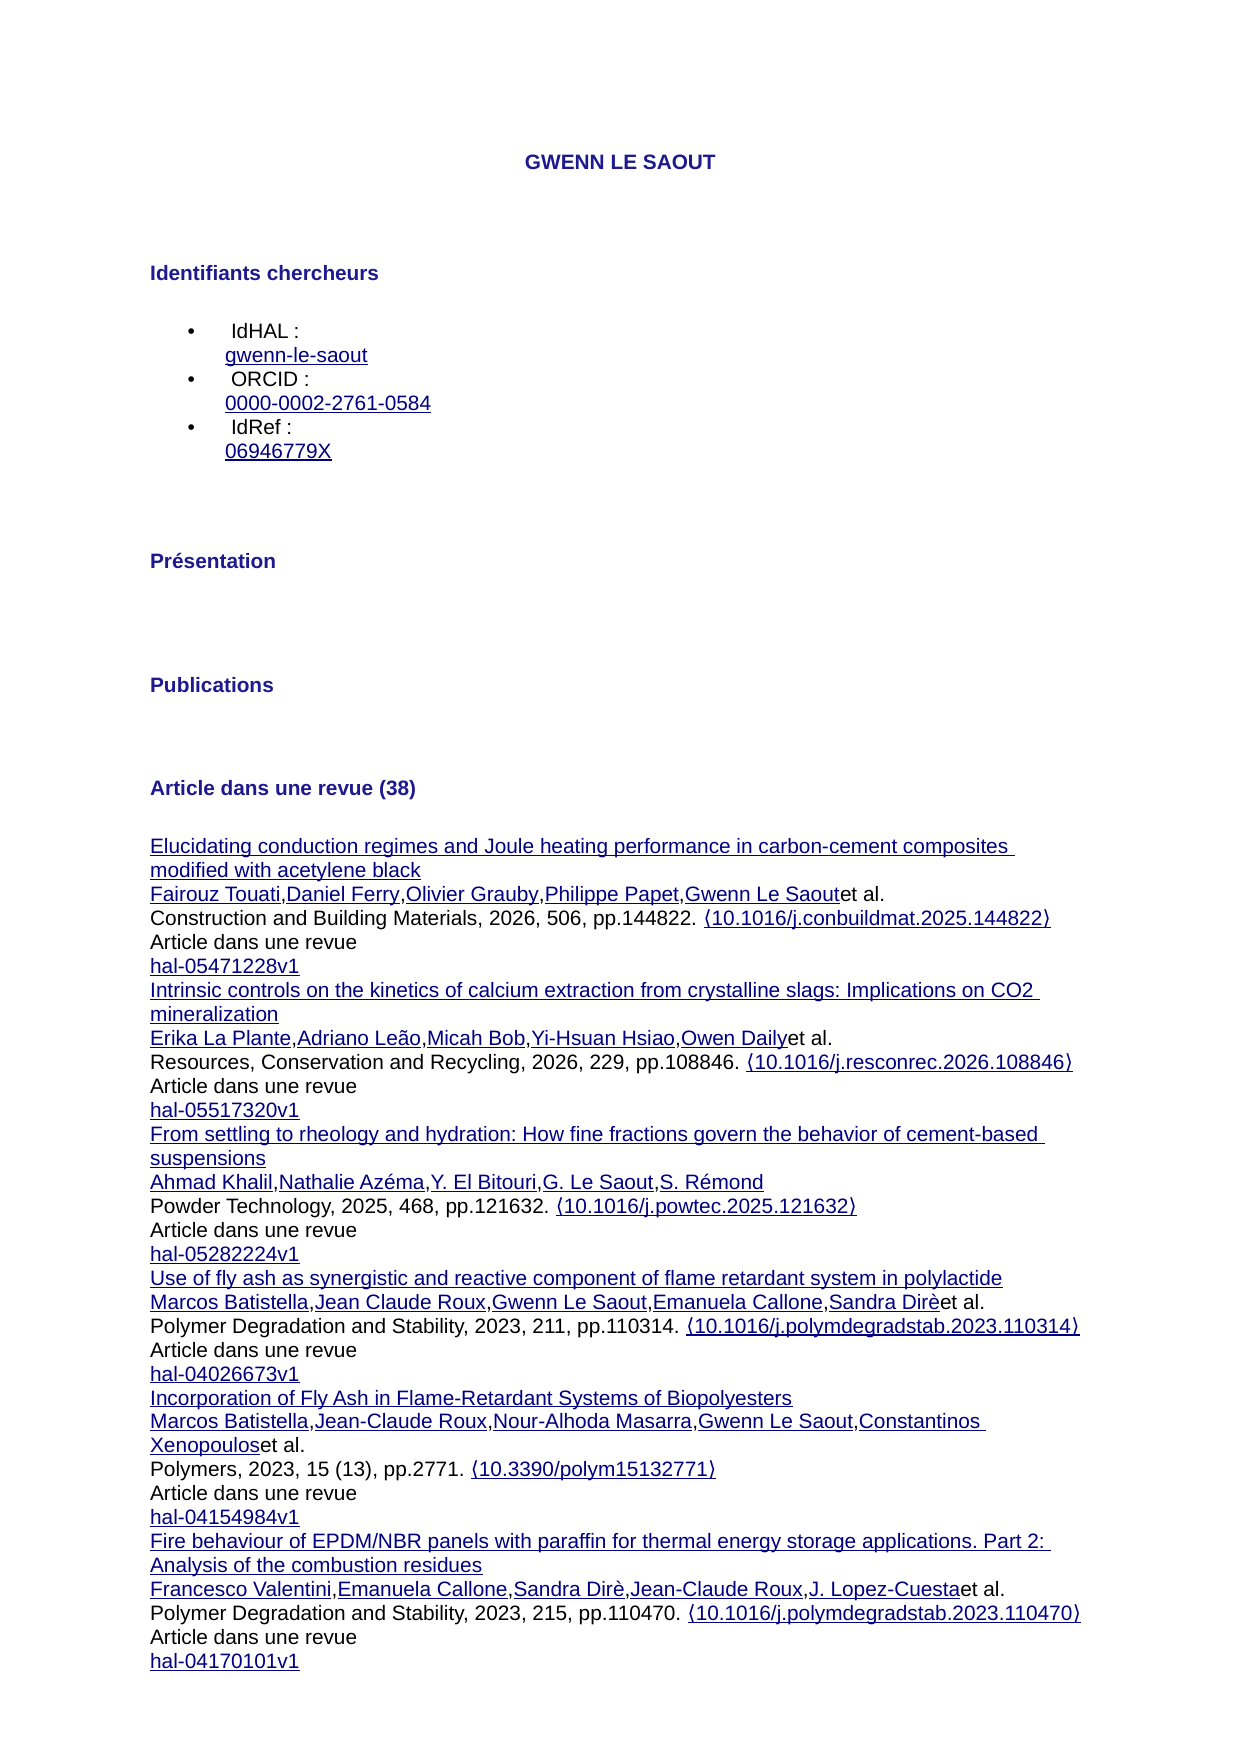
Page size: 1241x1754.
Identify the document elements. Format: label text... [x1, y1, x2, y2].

table_cell Intrinsic controls on the kinetics of calcium extraction from crystalline slags: Implications on CO2 mineralization Erika La Plante,Adriano Leão,Micah Bob,Yi-Hsuan Hsiao,Owen Dailyet al. Resources, Conservation and Recycling, 2026, 229, pp.108846. ⟨10.1016/j.resconrec.2026.108846⟩ Article dans une revue hal-05517320v1 [150, 978, 1090, 1122]
subtitle GWENN LE SAOUT [150, 150, 1090, 174]
subtitle Article dans une revue (38) [150, 776, 1090, 800]
table_cell Fire behaviour of EPDM/NBR panels with paraffin for thermal energy storage applications. Part 2: Analysis of the combustion residues Francesco Valentini,Emanuela Callone,Sandra Dirè,Jean-Claude Roux,J. Lopez-Cuestaet al. Polymer Degradation and Stability, 2023, 215, pp.110470. ⟨10.1016/j.polymdegradstab.2023.110470⟩ Article dans une revue hal-04170101v1 [150, 1529, 1090, 1673]
table_cell Incorporation of Fly Ash in Flame-Retardant Systems of Biopolyesters Marcos Batistella,Jean-Claude Roux,Nour-Alhoda Masarra,Gwenn Le Saout,Constantinos Xenopouloset al. Polymers, 2023, 15 (13), pp.2771. ⟨10.3390/polym15132771⟩ Article dans une revue hal-04154984v1 [150, 1385, 1090, 1529]
list 0000-0002-2761-0584 [187, 391, 1090, 414]
list IdHAL : [187, 319, 1090, 343]
subtitle Identifiants chercheurs [150, 260, 1090, 284]
table_header Elucidating conduction regimes and Joule heating performance in carbon-cement composites modified with acetylene black Fairouz Touati,Daniel Ferry,Olivier Grauby,Philippe Papet,Gwenn Le Saoutet al. Construction and Building Materials, 2026, 506, pp.144822. ⟨10.1016/j.conbuildmat.2025.144822⟩ Article dans une revue hal-05471228v1 [150, 834, 1090, 978]
list ORCID : [187, 367, 1090, 391]
subtitle Présentation [150, 549, 1090, 573]
subtitle Publications [150, 673, 1090, 697]
table_cell Use of fly ash as synergistic and reactive component of flame retardant system in polylactide Marcos Batistella,Jean Claude Roux,Gwenn Le Saout,Emanuela Callone,Sandra Dirèet al. Polymer Degradation and Stability, 2023, 211, pp.110314. ⟨10.1016/j.polymdegradstab.2023.110314⟩ Article dans une revue hal-04026673v1 [150, 1266, 1090, 1385]
list IdRef : [187, 414, 1090, 438]
list 06946779X [187, 438, 1090, 462]
list gwenn-le-saout [187, 343, 1090, 367]
table_cell From settling to rheology and hydration: How fine fractions govern the behavior of cement-based suspensions Ahmad Khalil,Nathalie Azéma,Y. El Bitouri,G. Le Saout,S. Rémond Powder Technology, 2025, 468, pp.121632. ⟨10.1016/j.powtec.2025.121632⟩ Article dans une revue hal-05282224v1 [150, 1122, 1090, 1266]
